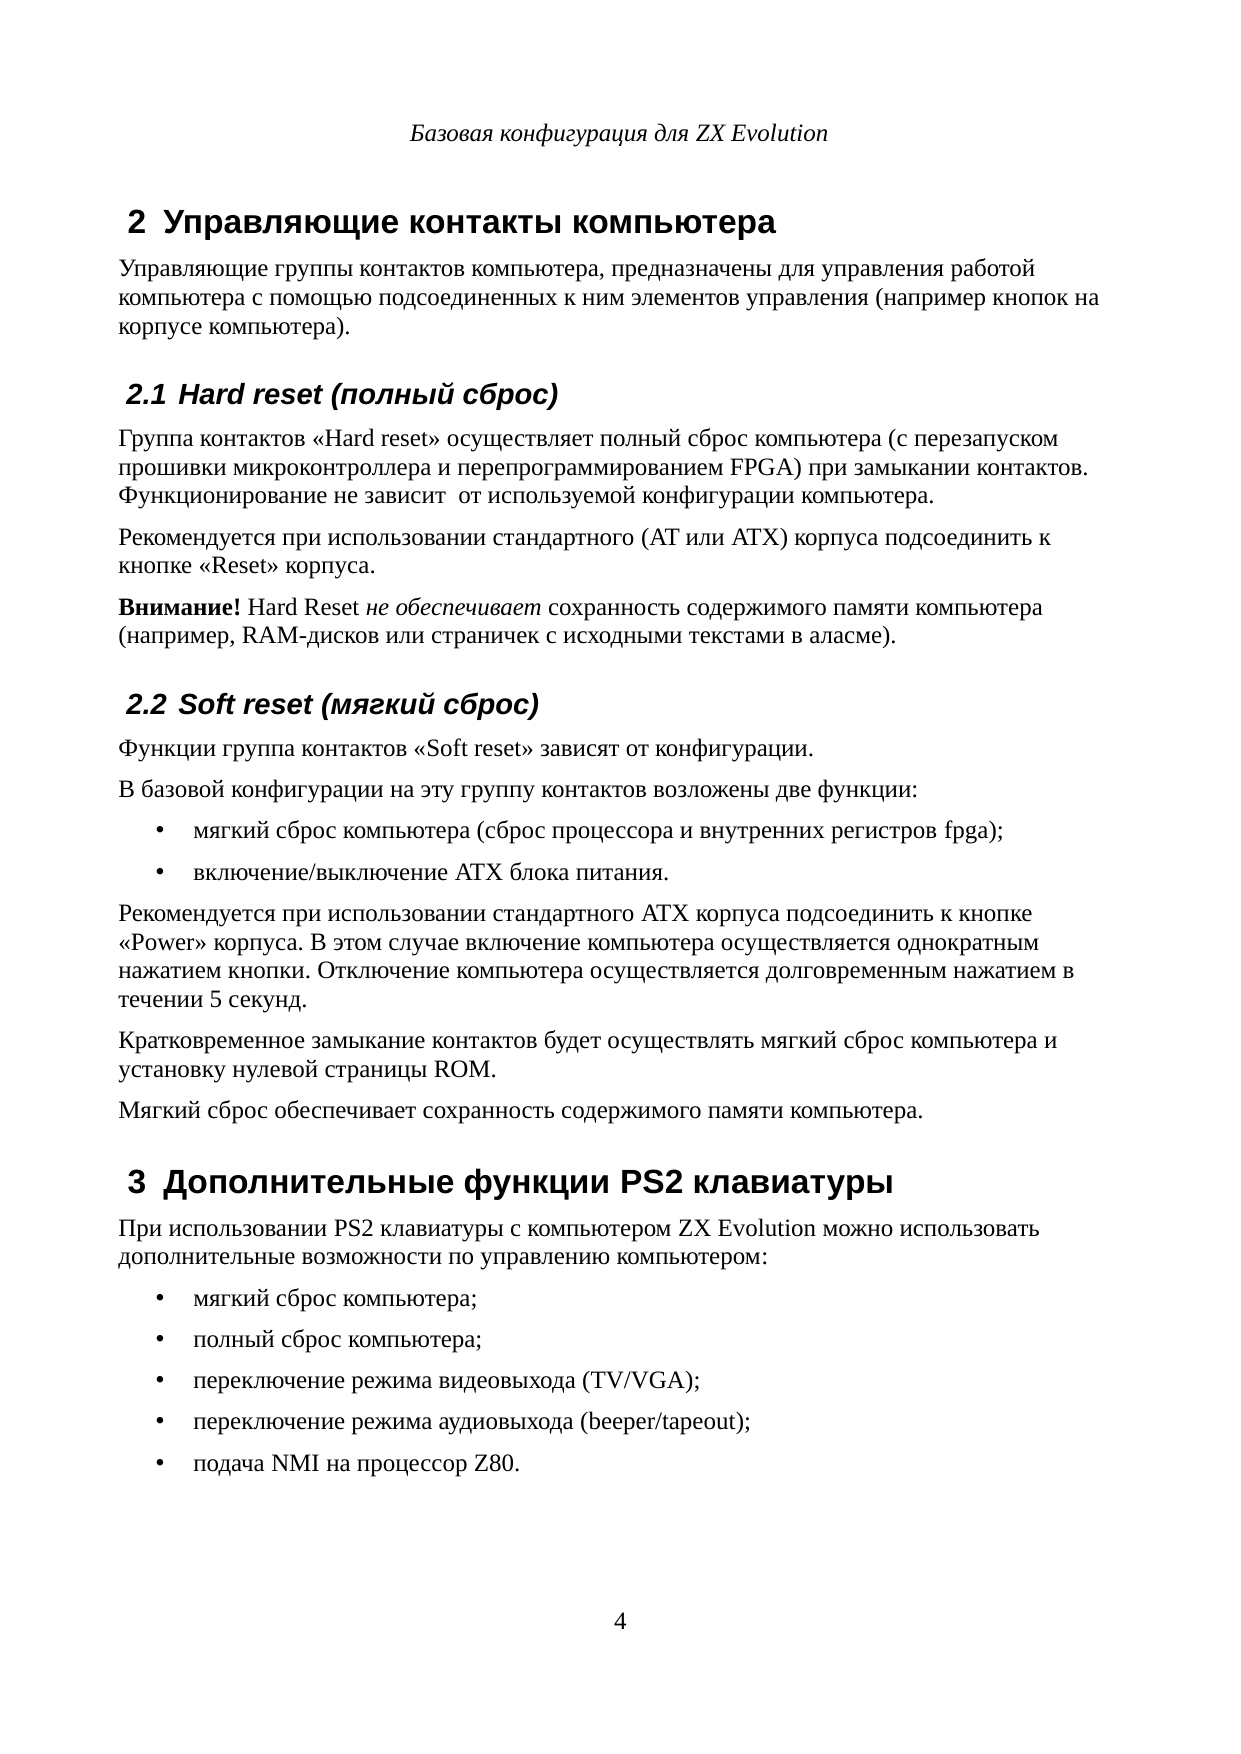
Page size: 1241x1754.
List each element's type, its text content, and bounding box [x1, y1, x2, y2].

text При использовании PS2 клавиатуры с компьютером ZX Evolution можно использовать дополнительные возможности по управлению компьютером: [118, 1213, 1122, 1270]
subtitle Hard reset (полный сброс) [118, 377, 1122, 411]
text Рекомендуется при использовании стандартного ATX корпуса подсоединить к кнопке «Power» корпуса. В этом случае включение компьютера осуществляется однократным нажатием кнопки. Отключение компьютера осуществляется долговременным нажатием в течении 5 секунд. [118, 898, 1122, 1013]
text Мягкий сброс обеспечивает сохранность содержимого памяти компьютера. [118, 1095, 1122, 1124]
text Кратковременное замыкание контактов будет осуществлять мягкий сброс компьютера и установку нулевой страницы ROM. [118, 1025, 1122, 1083]
list мягкий сброс компьютера (сброс процессора и внутренних регистров fpga); [156, 815, 1122, 844]
list переключение режима видеовыхода (TV/VGA); [156, 1365, 1122, 1394]
list полный сброс компьютера; [156, 1324, 1122, 1353]
subtitle Soft reset (мягкий сброс) [118, 687, 1122, 720]
text Управляющие группы контактов компьютера, предназначены для управления работой компьютера с помощью подсоединенных к ним элементов управления (например кнопок на корпусе компьютера). [118, 253, 1122, 339]
subtitle Дополнительные функции PS2 клавиатуры [118, 1162, 1122, 1200]
list подача NMI на процессор Z80. [156, 1448, 1122, 1476]
text Функции группа контактов «Soft reset» зависят от конфигурации. [118, 733, 1122, 762]
text Внимание! Hard Reset не обеспечивает сохранность содержимого памяти компьютера (например, RAM-дисков или страничек с исходными текстами в аласме). [118, 592, 1122, 649]
list мягкий сброс компьютера; [156, 1283, 1122, 1311]
list включение/выключение ATX блока питания. [156, 857, 1122, 885]
list переключение режима аудиовыхода (beeper/tapeout); [156, 1406, 1122, 1435]
subtitle Управляющие контакты компьютера [118, 202, 1122, 241]
text В базовой конфигурации на эту группу контактов возложены две функции: [118, 774, 1122, 803]
text Рекомендуется при использовании стандартного (AT или ATX) корпуса подсоединить к кнопке «Reset» корпуса. [118, 522, 1122, 579]
text Группа контактов «Hard reset» осуществляет полный сброс компьютера (с перезапуском прошивки микроконтроллера и перепрограммированием FPGA) при замыкании контактов. Функционирование не зависит от используемой конфигурации компьютера. [118, 423, 1122, 509]
